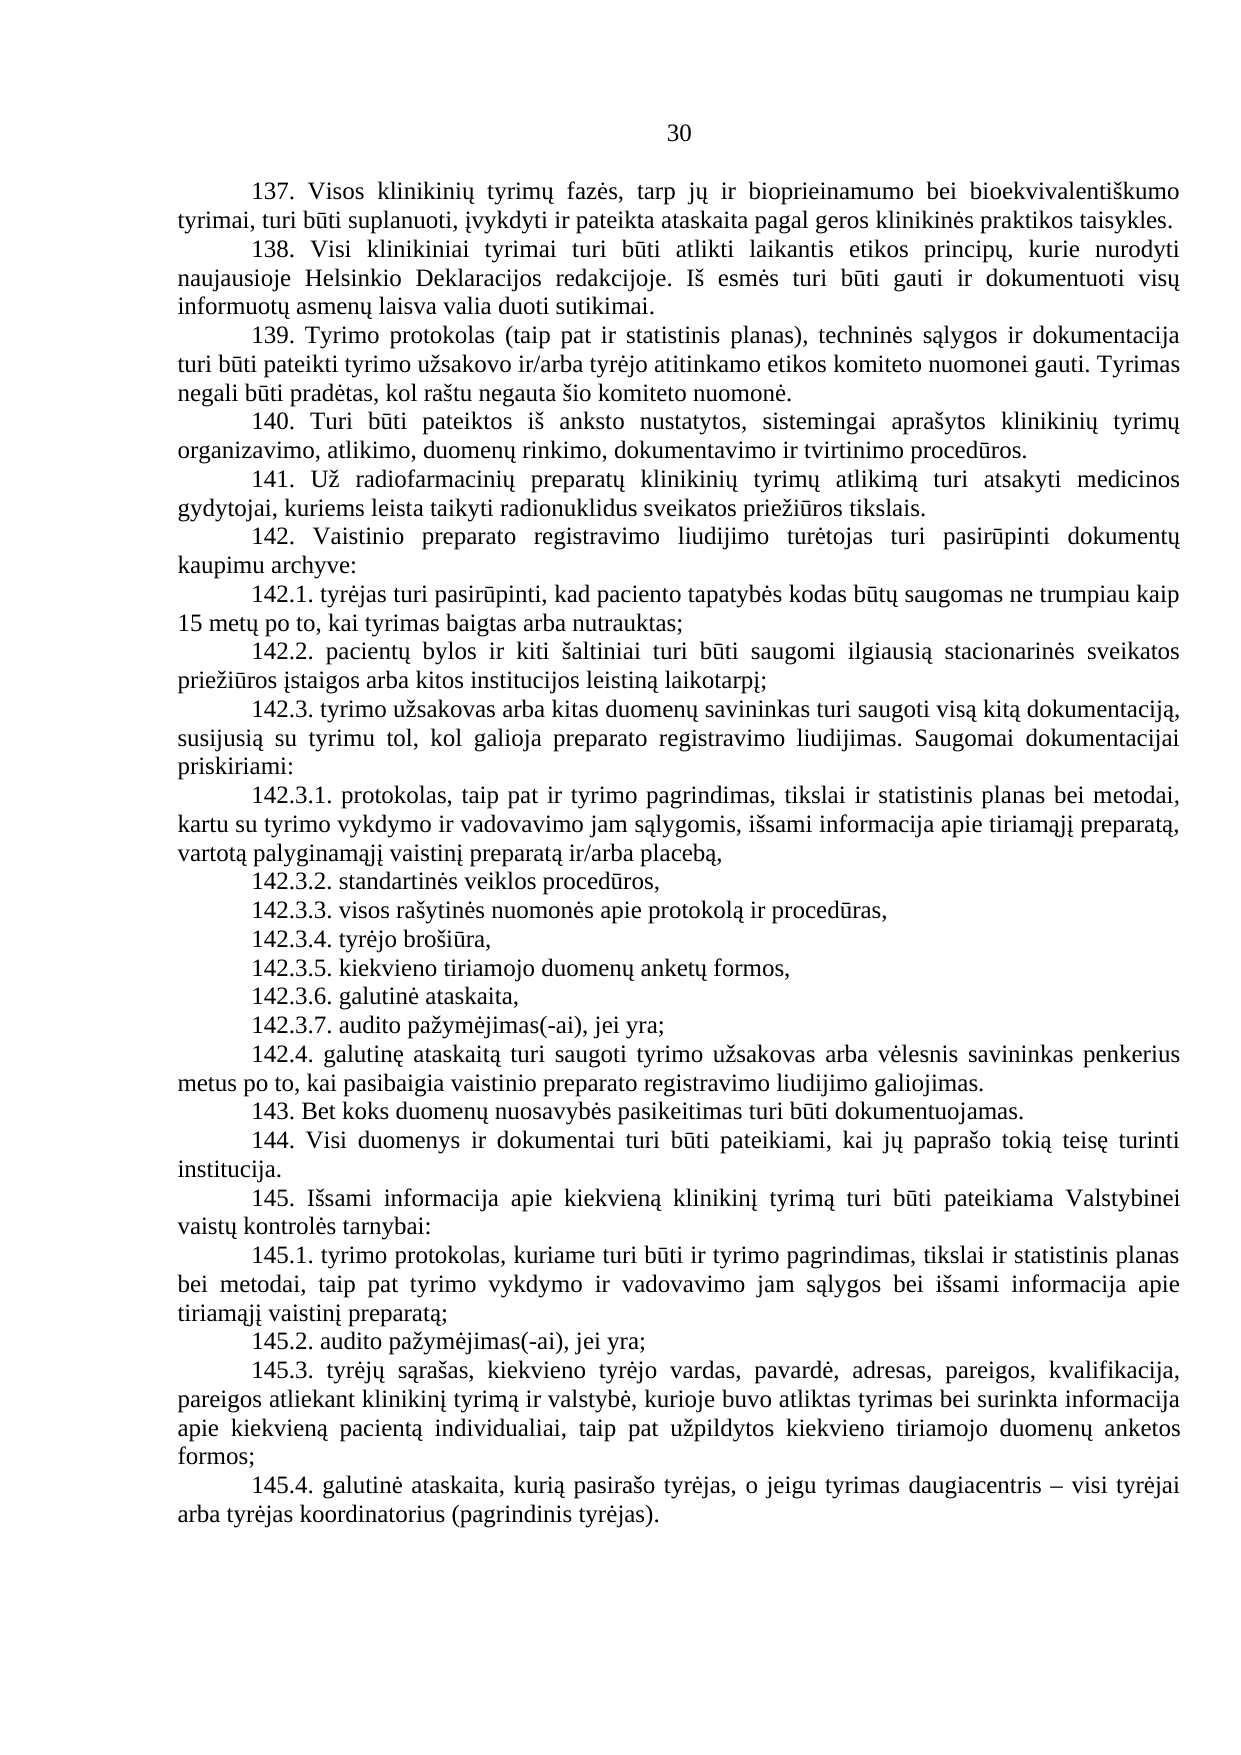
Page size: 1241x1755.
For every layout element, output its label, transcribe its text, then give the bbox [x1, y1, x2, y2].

text 142.2. pacientų bylos ir kiti šaltiniai turi būti saugomi ilgiausią stacionarinės sveikatos priežiūros įstaigos arba kitos institucijos leistiną laikotarpį; [177, 636, 1181, 694]
text 145. Išsami informacija apie kiekvieną klinikinį tyrimą turi būti pateikiama Valstybinei vaistų kontrolės tarnybai: [177, 1183, 1181, 1240]
text 140. Turi būti pateiktos iš anksto nustatytos, sistemingai aprašytos klinikinių tyrimų organizavimo, atlikimo, duomenų rinkimo, dokumentavimo ir tvirtinimo procedūros. [177, 406, 1181, 464]
text 145.1. tyrimo protokolas, kuriame turi būti ir tyrimo pagrindimas, tikslai ir statistinis planas bei metodai, taip pat tyrimo vykdymo ir vadovavimo jam sąlygos bei išsami informacija apie tiriamąjį vaistinį preparatą; [177, 1240, 1181, 1326]
text 145.4. galutinė ataskaita, kurią pasirašo tyrėjas, o jeigu tyrimas daugiacentris – visi tyrėjai arba tyrėjas koordinatorius (pagrindinis tyrėjas). [177, 1470, 1181, 1528]
text 142.4. galutinę ataskaitą turi saugoti tyrimo užsakovas arba vėlesnis savininkas penkerius metus po to, kai pasibaigia vaistinio preparato registravimo liudijimo galiojimas. [177, 1039, 1181, 1096]
text 142.3.1. protokolas, taip pat ir tyrimo pagrindimas, tikslai ir statistinis planas bei metodai, kartu su tyrimo vykdymo ir vadovavimo jam sąlygomis, išsami informacija apie tiriamąjį preparatą, vartotą palyginamąjį vaistinį preparatą ir/arba placebą, [177, 780, 1181, 866]
text 142.1. tyrėjas turi pasirūpinti, kad paciento tapatybės kodas būtų saugomas ne trumpiau kaip 15 metų po to, kai tyrimas baigtas arba nutrauktas; [177, 579, 1181, 636]
text 143. Bet koks duomenų nuosavybės pasikeitimas turi būti dokumentuojamas. [177, 1096, 1181, 1125]
text 142.3.6. galutinė ataskaita, [177, 981, 1181, 1010]
text 144. Visi duomenys ir dokumentai turi būti pateikiami, kai jų paprašo tokią teisę turinti institucija. [177, 1125, 1181, 1183]
text 142.3.2. standartinės veiklos procedūros, [177, 866, 1181, 895]
text 138. Visi klinikiniai tyrimai turi būti atlikti laikantis etikos principų, kurie nurodyti naujausioje Helsinkio Deklaracijos redakcijoje. Iš esmės turi būti gauti ir dokumentuoti visų informuotų asmenų laisva valia duoti sutikimai. [177, 234, 1181, 320]
text 137. Visos klinikinių tyrimų fazės, tarp jų ir bioprieinamumo bei bioekvivalentiškumo tyrimai, turi būti suplanuoti, įvykdyti ir pateikta ataskaita pagal geros klinikinės praktikos taisykles. [177, 176, 1181, 234]
text 142.3.3. visos rašytinės nuomonės apie protokolą ir procedūras, [177, 895, 1181, 924]
text 142.3.7. audito pažymėjimas(-ai), jei yra; [177, 1010, 1181, 1039]
text 142.3.4. tyrėjo brošiūra, [177, 924, 1181, 953]
text 141. Už radiofarmacinių preparatų klinikinių tyrimų atlikimą turi atsakyti medicinos gydytojai, kuriems leista taikyti radionuklidus sveikatos priežiūros tikslais. [177, 464, 1181, 521]
text 142. Vaistinio preparato registravimo liudijimo turėtojas turi pasirūpinti dokumentų kaupimu archyve: [177, 521, 1181, 579]
text 145.2. audito pažymėjimas(-ai), jei yra; [177, 1326, 1181, 1355]
text 145.3. tyrėjų sąrašas, kiekvieno tyrėjo vardas, pavardė, adresas, pareigos, kvalifikacija, pareigos atliekant klinikinį tyrimą ir valstybė, kurioje buvo atliktas tyrimas bei surinkta informacija apie kiekvieną pacientą individualiai, taip pat užpildytos kiekvieno tiriamojo duomenų anketos formos; [177, 1355, 1181, 1470]
text 142.3. tyrimo užsakovas arba kitas duomenų savininkas turi saugoti visą kitą dokumentaciją, susijusią su tyrimu tol, kol galioja preparato registravimo liudijimas. Saugomai dokumentacijai priskiriami: [177, 694, 1181, 780]
text 142.3.5. kiekvieno tiriamojo duomenų anketų formos, [177, 953, 1181, 981]
text 139. Tyrimo protokolas (taip pat ir statistinis planas), techninės sąlygos ir dokumentacija turi būti pateikti tyrimo užsakovo ir/arba tyrėjo atitinkamo etikos komiteto nuomonei gauti. Tyrimas negali būti pradėtas, kol raštu negauta šio komiteto nuomonė. [177, 320, 1181, 406]
